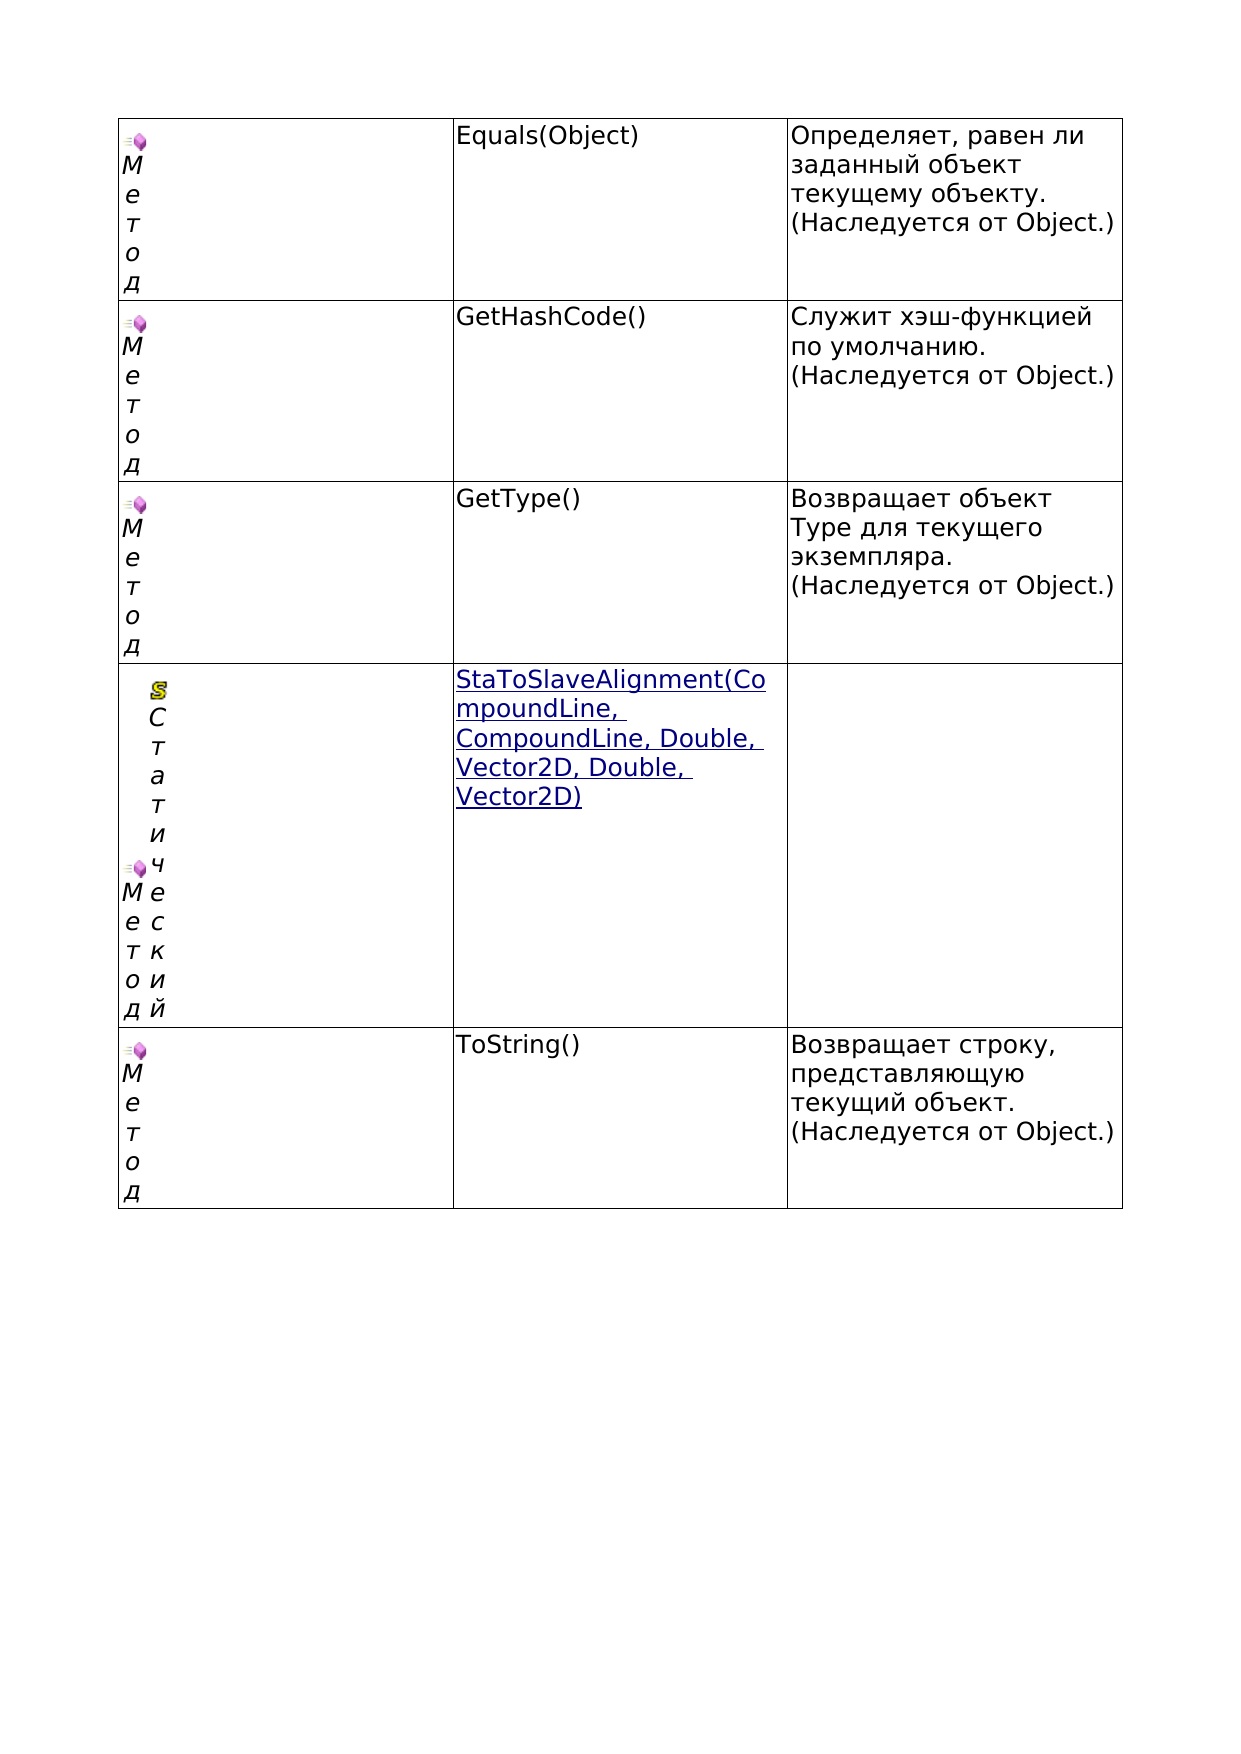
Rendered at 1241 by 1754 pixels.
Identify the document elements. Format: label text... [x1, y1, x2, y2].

picture [121, 315, 147, 333]
picture [121, 1042, 147, 1060]
table_cell ToString() [454, 1028, 787, 1208]
table_cell [119, 1028, 453, 1208]
table_cell [119, 301, 453, 481]
table_cell Служит хэш-функцией по умолчанию. (Наследуется от Object.) [788, 301, 1122, 481]
table_cell Equals(Object) [454, 119, 787, 299]
table_cell [119, 664, 453, 1027]
picture [121, 496, 147, 514]
table_cell Возвращает объект Type для текущего экземпляра. (Наследуется от Object.) [788, 482, 1122, 662]
picture [121, 860, 146, 878]
picture [121, 133, 147, 151]
table_cell [119, 119, 453, 299]
table_cell [788, 664, 1122, 1027]
table_cell Определяет, равен ли заданный объект текущему объекту. (Наследуется от Object.) [788, 119, 1122, 299]
table_cell GetType() [454, 482, 787, 662]
picture [146, 678, 172, 703]
table_cell [119, 482, 453, 662]
table_cell GetHashCode() [454, 301, 787, 481]
table_cell Возвращает строку, представляющую текущий объект. (Наследуется от Object.) [788, 1028, 1122, 1208]
table_cell StaToSlaveAlignment(CompoundLine, CompoundLine, Double, Vector2D, Double, Vector2D) [454, 664, 787, 1027]
